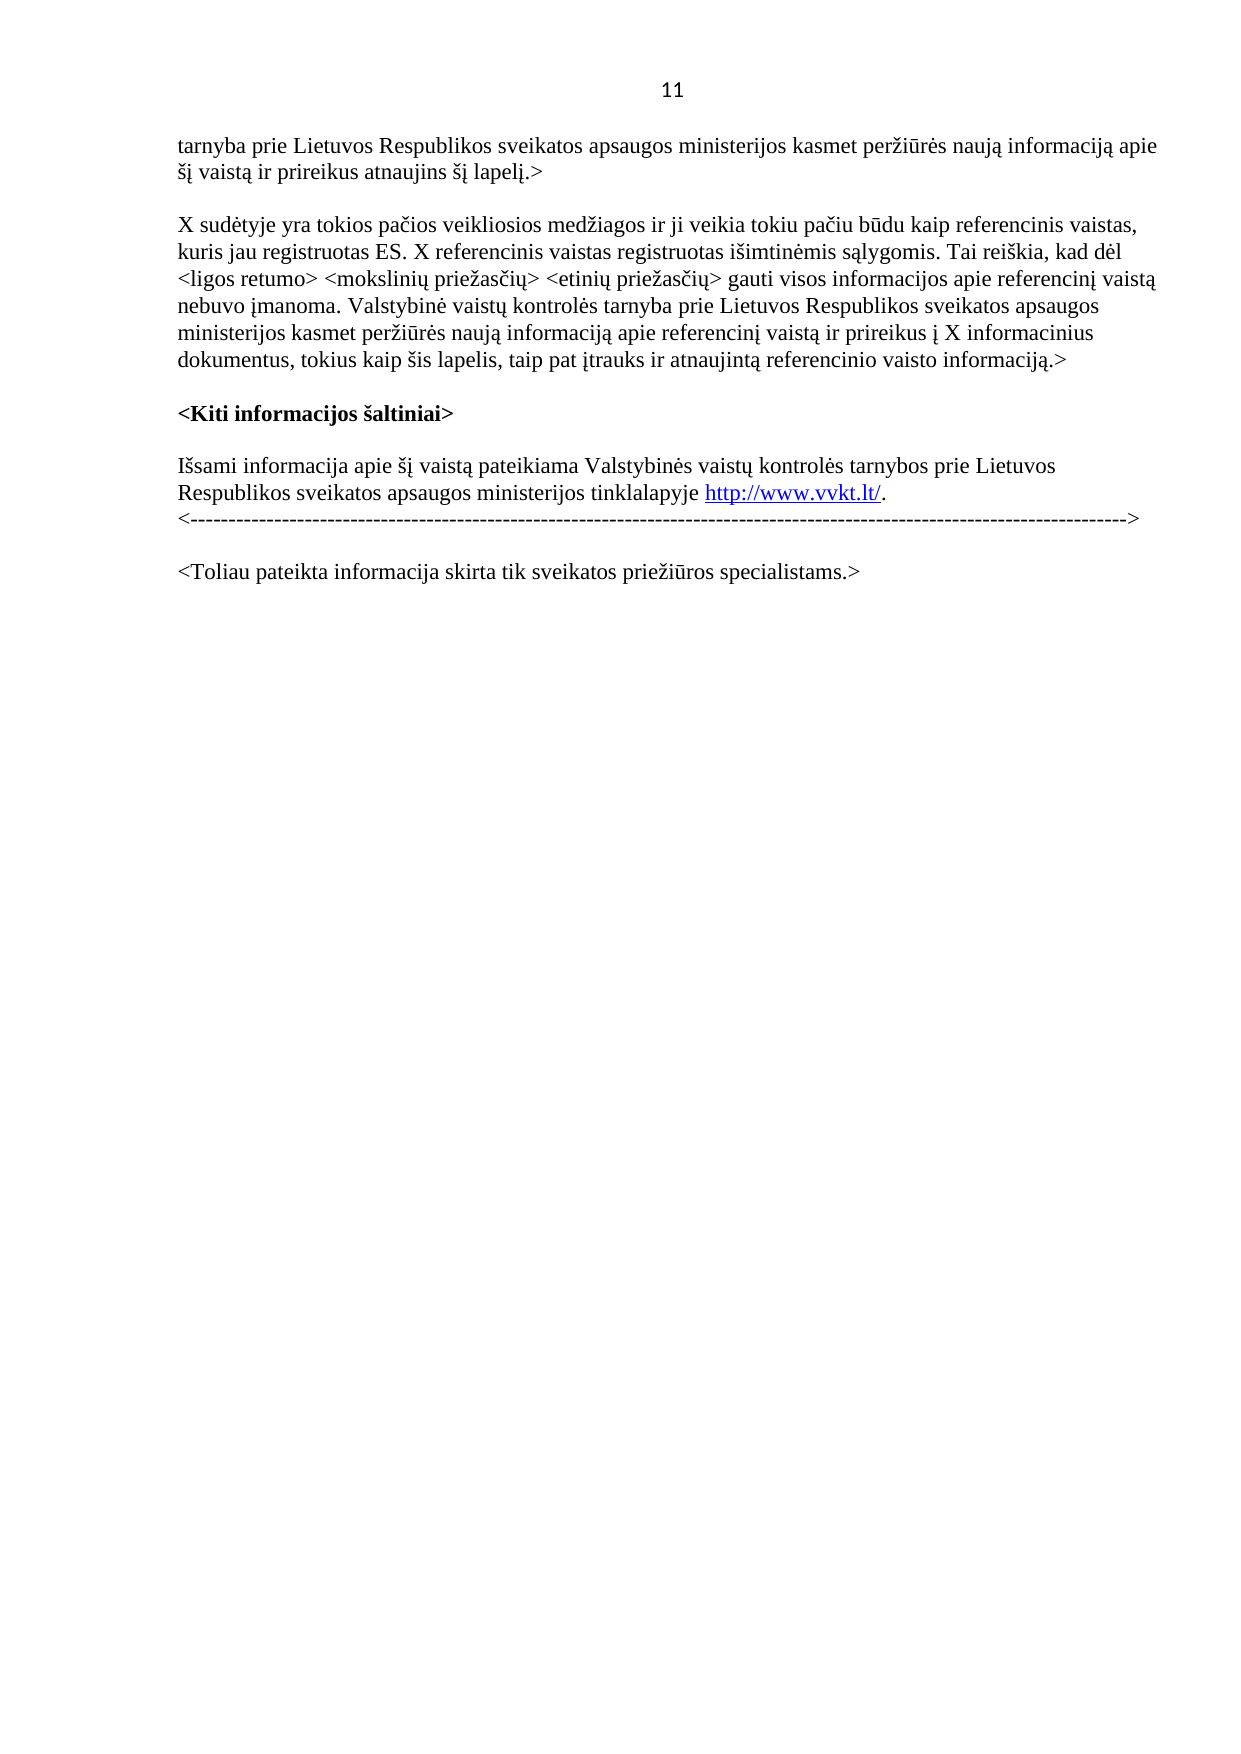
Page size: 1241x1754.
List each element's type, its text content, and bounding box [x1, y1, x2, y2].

text X sudėtyje yra tokios pačios veikliosios medžiagos ir ji veikia tokiu pačiu būdu kaip referencinis vaistas, kuris jau registruotas ES. X referencinis vaistas registruotas išimtinėmis sąlygomis. Tai reiškia, kad dėl <ligos retumo> <mokslinių priežasčių> <etinių priežasčių> gauti visos informacijos apie referencinį vaistą nebuvo įmanoma. Valstybinė vaistų kontrolės tarnyba prie Lietuvos Respublikos sveikatos apsaugos ministerijos kasmet peržiūrės naują informaciją apie referencinį vaistą ir prireikus į X informacinius dokumentus, tokius kaip šis lapelis, taip pat įtrauks ir atnaujintą referencinio vaisto informaciją.> [177, 211, 1167, 373]
text tarnyba prie Lietuvos Respublikos sveikatos apsaugos ministerijos kasmet peržiūrės naują informaciją apie šį vaistą ir prireikus atnaujins šį lapelį.> [177, 132, 1167, 184]
text <Toliau pateikta informacija skirta tik sveikatos priežiūros specialistams.> [177, 558, 1167, 584]
text <Kiti informacijos šaltiniai> [177, 400, 1167, 426]
text <---------------------------------------------------------------------------------------------------------------------------> [177, 505, 1167, 531]
text Išsami informacija apie šį vaistą pateikiama Valstybinės vaistų kontrolės tarnybos prie Lietuvos Respublikos sveikatos apsaugos ministerijos tinklalapyje http://www.vvkt.lt/. [177, 452, 1167, 505]
